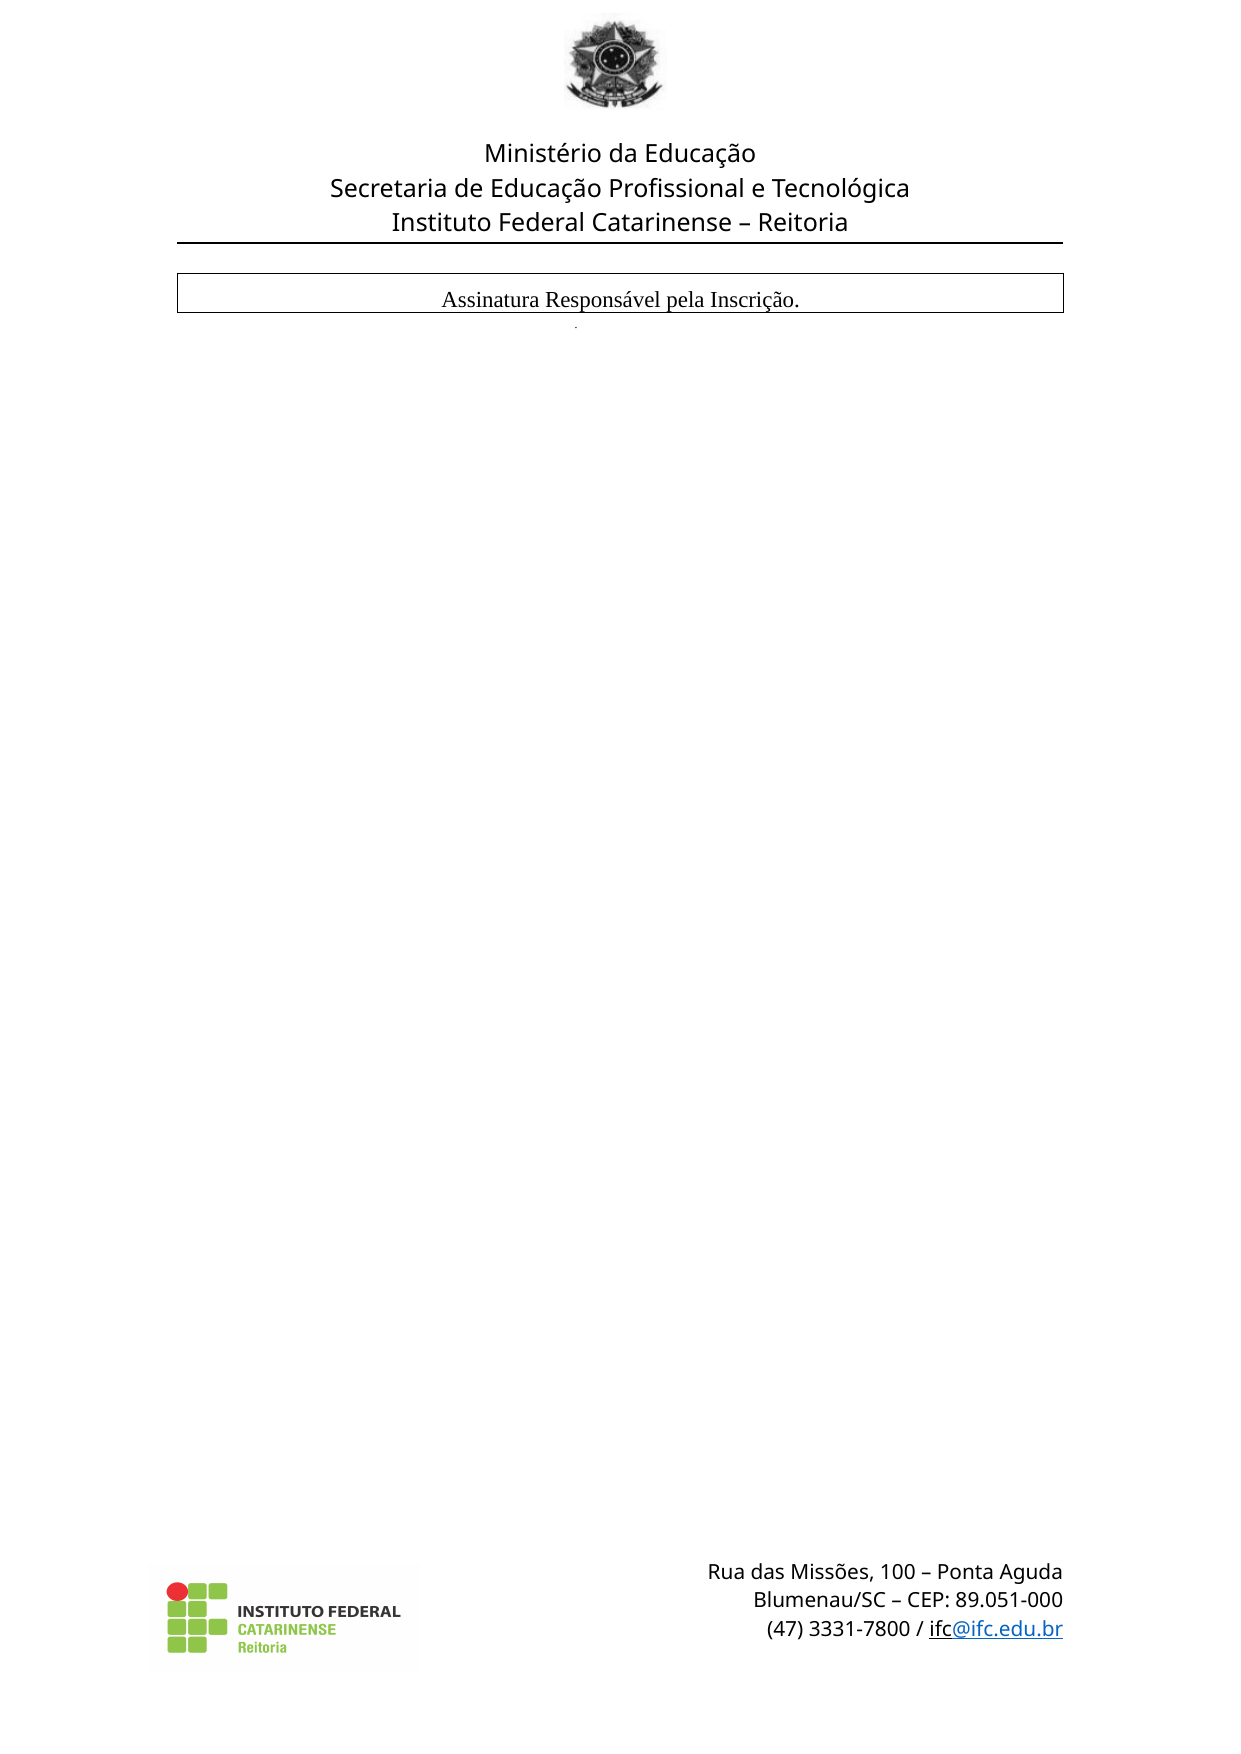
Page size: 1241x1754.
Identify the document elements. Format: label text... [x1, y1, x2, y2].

table_cell Assinatura Responsável pela Inscrição. [178, 274, 1063, 312]
picture [147, 1563, 421, 1672]
